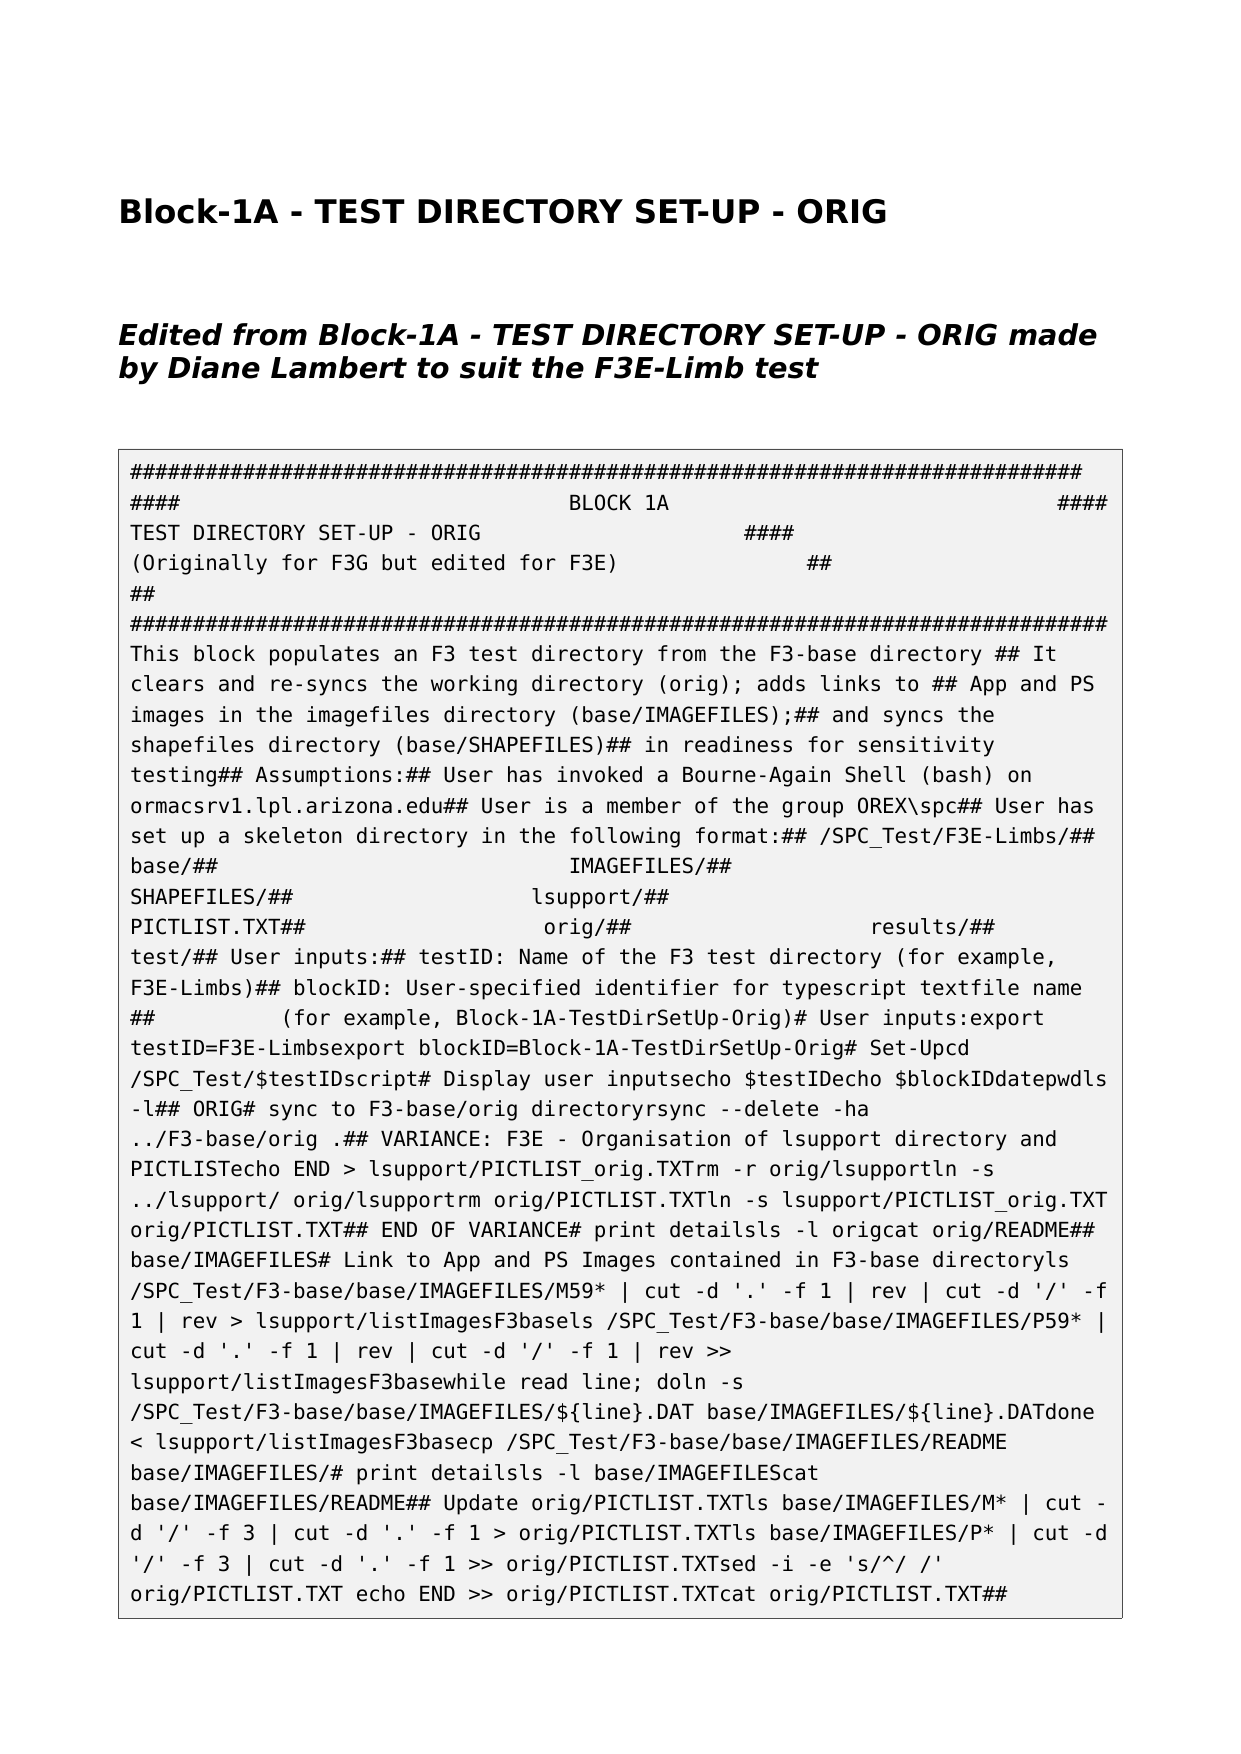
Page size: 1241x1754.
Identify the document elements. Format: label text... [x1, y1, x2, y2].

subtitle Block-1A - TEST DIRECTORY SET-UP - ORIG [118, 193, 1122, 231]
text ############################################################################ #### BLOCK 1A #### TEST DIRECTORY SET-UP - ORIG #### (Originally for F3G but edited for F3E) ## ## ############################################################################## This block populates an F3 test directory from the F3-base directory ## It clears and re-syncs the working directory (orig); adds links to ## App and PS images in the imagefiles directory (base/IMAGEFILES);## and syncs the shapefiles directory (base/SHAPEFILES)## in readiness for sensitivity testing## Assumptions:## User has invoked a Bourne-Again Shell (bash) on ormacsrv1.lpl.arizona.edu## User is a member of the group OREX\spc## User has set up a skeleton directory in the following format:## /SPC_Test/F3E-Limbs/## base/## IMAGEFILES/## SHAPEFILES/## lsupport/## PICTLIST.TXT## orig/## results/## test/## User inputs:## testID: Name of the F3 test directory (for example, F3E-Limbs)## blockID: User-specified identifier for typescript textfile name ## (for example, Block-1A-TestDirSetUp-Orig)# User inputs:export testID=F3E-Limbsexport blockID=Block-1A-TestDirSetUp-Orig# Set-Upcd /SPC_Test/$testIDscript# Display user inputsecho $testIDecho $blockIDdatepwdls -l## ORIG# sync to F3-base/orig directoryrsync --delete -ha ../F3-base/orig .## VARIANCE: F3E - Organisation of lsupport directory and PICTLISTecho END > lsupport/PICTLIST_orig.TXTrm -r orig/lsupportln -s ../lsupport/ orig/lsupportrm orig/PICTLIST.TXTln -s lsupport/PICTLIST_orig.TXT orig/PICTLIST.TXT## END OF VARIANCE# print detailsls -l origcat orig/README## base/IMAGEFILES# Link to App and PS Images contained in F3-base directoryls /SPC_Test/F3-base/base/IMAGEFILES/M59* | cut -d '.' -f 1 | rev | cut -d '/' -f 1 | rev > lsupport/listImagesF3basels /SPC_Test/F3-base/base/IMAGEFILES/P59* | cut -d '.' -f 1 | rev | cut -d '/' -f 1 | rev >> lsupport/listImagesF3basewhile read line; doln -s /SPC_Test/F3-base/base/IMAGEFILES/${line}.DAT base/IMAGEFILES/${line}.DATdone < lsupport/listImagesF3basecp /SPC_Test/F3-base/base/IMAGEFILES/README base/IMAGEFILES/# print detailsls -l base/IMAGEFILEScat base/IMAGEFILES/README## Update orig/PICTLIST.TXTls base/IMAGEFILES/M* | cut -d '/' -f 3 | cut -d '.' -f 1 > orig/PICTLIST.TXTls base/IMAGEFILES/P* | cut -d '/' -f 3 | cut -d '.' -f 1 >> orig/PICTLIST.TXTsed -i -e 's/^/ /' orig/PICTLIST.TXT echo END >> orig/PICTLIST.TXTcat orig/PICTLIST.TXT## [119, 450, 1122, 1618]
subtitle Edited from Block-1A - TEST DIRECTORY SET-UP - ORIG made by Diane Lambert to suit the F3E-Limb test [118, 319, 1122, 386]
